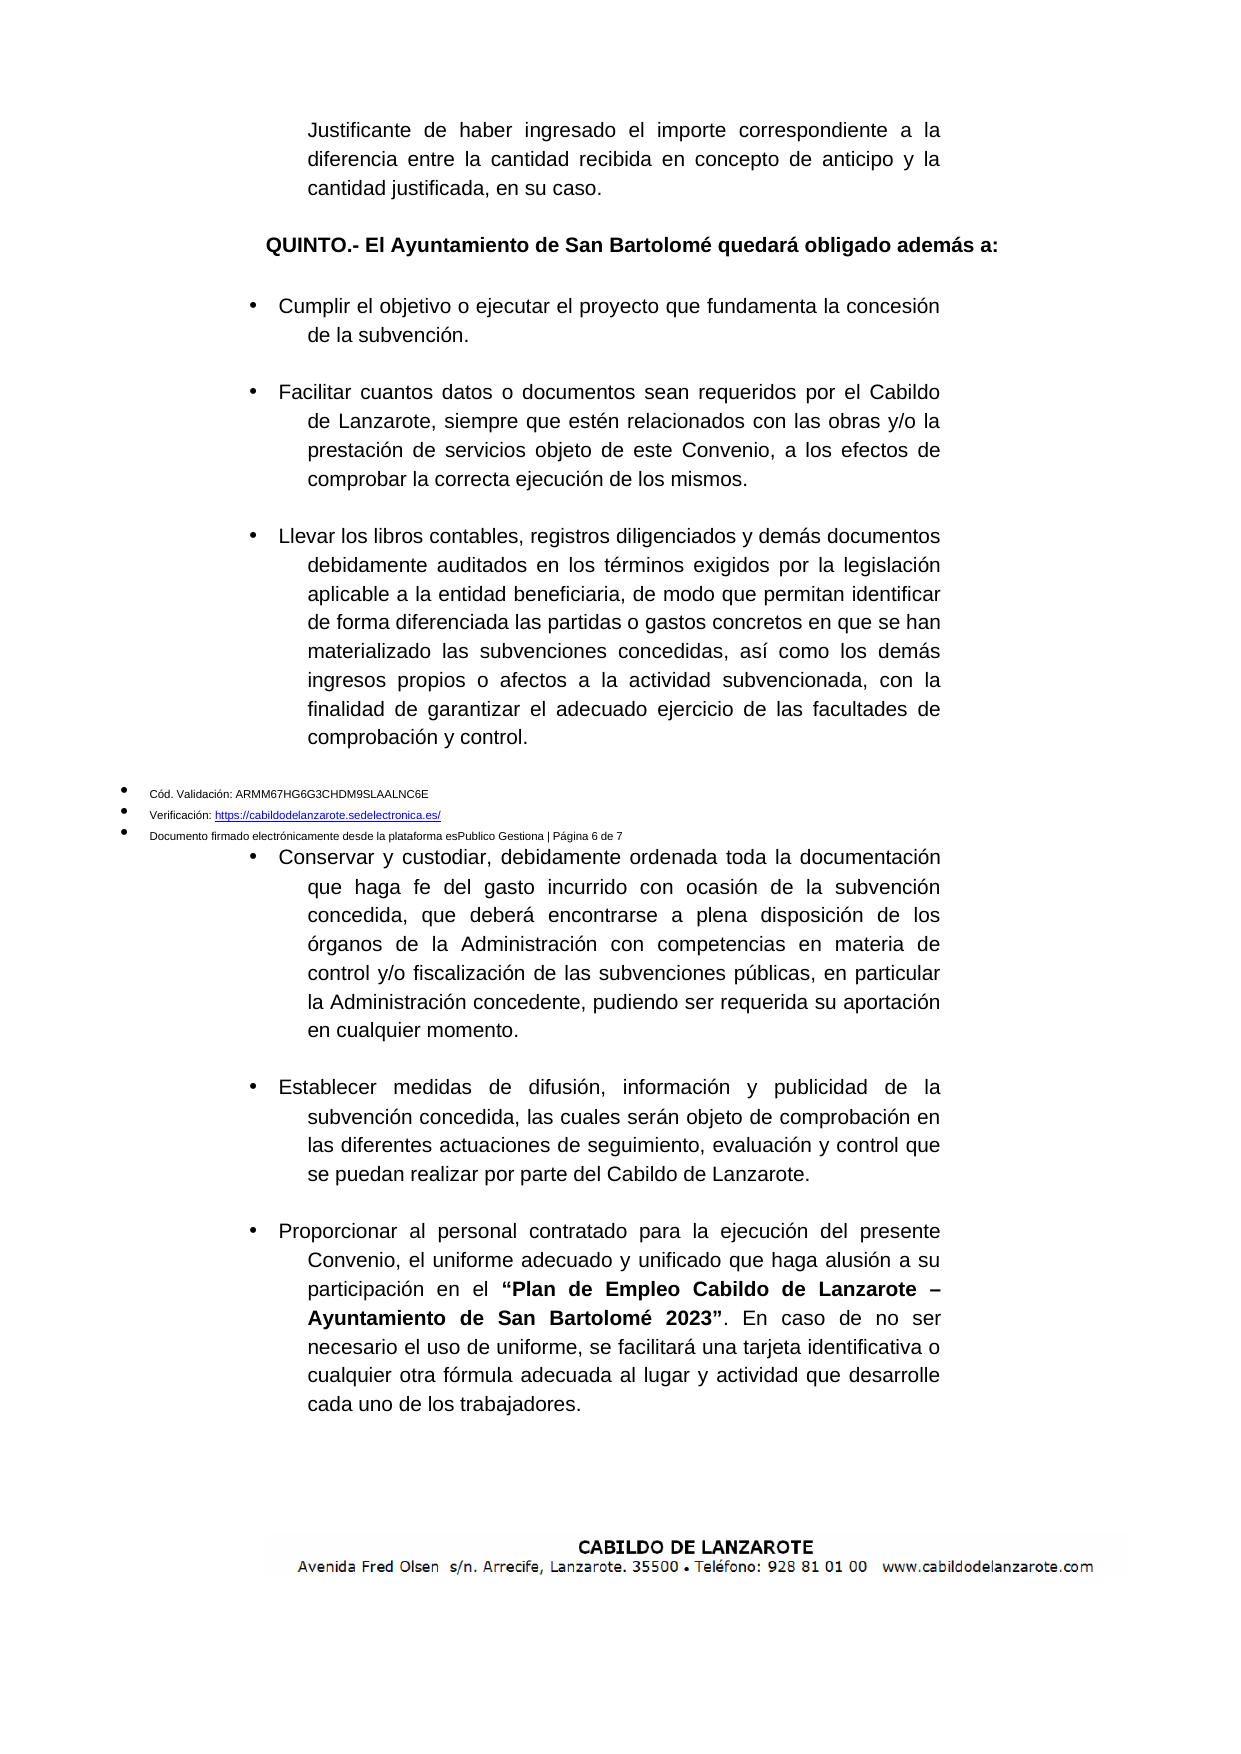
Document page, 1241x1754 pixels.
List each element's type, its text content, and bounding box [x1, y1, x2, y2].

list Documento firmado electrónicamente desde la plataforma esPublico Gestiona | Página 6 de 7 [91, 824, 941, 845]
list Llevar los libros contables, registros diligenciados y demás documentos debidamente auditados en los términos exigidos por la legislación aplicable a la entidad beneficiaria, de modo que permitan identificar de forma diferenciada las partidas o gastos concretos en que se han materializado las subvenciones concedidas, así como los demás ingresos propios o afectos a la actividad subvencionada, con la finalidad de garantizar el adecuado ejercicio de las facultades de comprobación y control. [249, 523, 942, 749]
text QUINTO.- El Ayuntamiento de San Bartolomé quedará obligado además a: [266, 232, 1122, 256]
list Proporcionar al personal contratado para la ejecución del presente Convenio, el uniforme adecuado y unificado que haga alusión a su participación en el “Plan de Empleo Cabildo de Lanzarote – Ayuntamiento de San Bartolomé 2023”. En caso de no ser necesario el uso de uniforme, se facilitará una tarjeta identificativa o cualquier otra fórmula adecuada al lugar y actividad que desarrolle cada uno de los trabajadores. [249, 1219, 941, 1416]
list Cumplir el objetivo o ejecutar el proyecto que fundamenta la concesión de la subvención. [249, 293, 941, 347]
list Cód. Validación: ARMM67HG6G3CHDM9SLAALNC6E [91, 783, 941, 803]
list Establecer medidas de difusión, información y publicidad de la subvención concedida, las cuales serán objeto de comprobación en las diferentes actuaciones de seguimiento, evaluación y control que se puedan realizar por parte del Cabildo de Lanzarote. [249, 1075, 941, 1186]
list Conservar y custodiar, debidamente ordenada toda la documentación que haga fe del gasto incurrido con ocasión de la subvención concedida, que deberá encontrarse a plena disposición de los órganos de la Administración con competencias en materia de control y/o fiscalización de las subvenciones públicas, en particular la Administración concedente, pudiendo ser requerida su aportación en cualquier momento. [249, 845, 941, 1042]
text Justificante de haber ingresado el importe correspondiente a la diferencia entre la cantidad recibida en concepto de anticipo y la cantidad justificada, en su caso. [307, 118, 941, 199]
list Facilitar cuantos datos o documentos sean requeridos por el Cabildo de Lanzarote, siempre que estén relacionados con las obras y/o la prestación de servicios objeto de este Convenio, a los efectos de comprobar la correcta ejecución de los mismos. [249, 380, 941, 490]
list Verificación: https://cabildodelanzarote.sedelectronica.es/ [91, 803, 941, 824]
